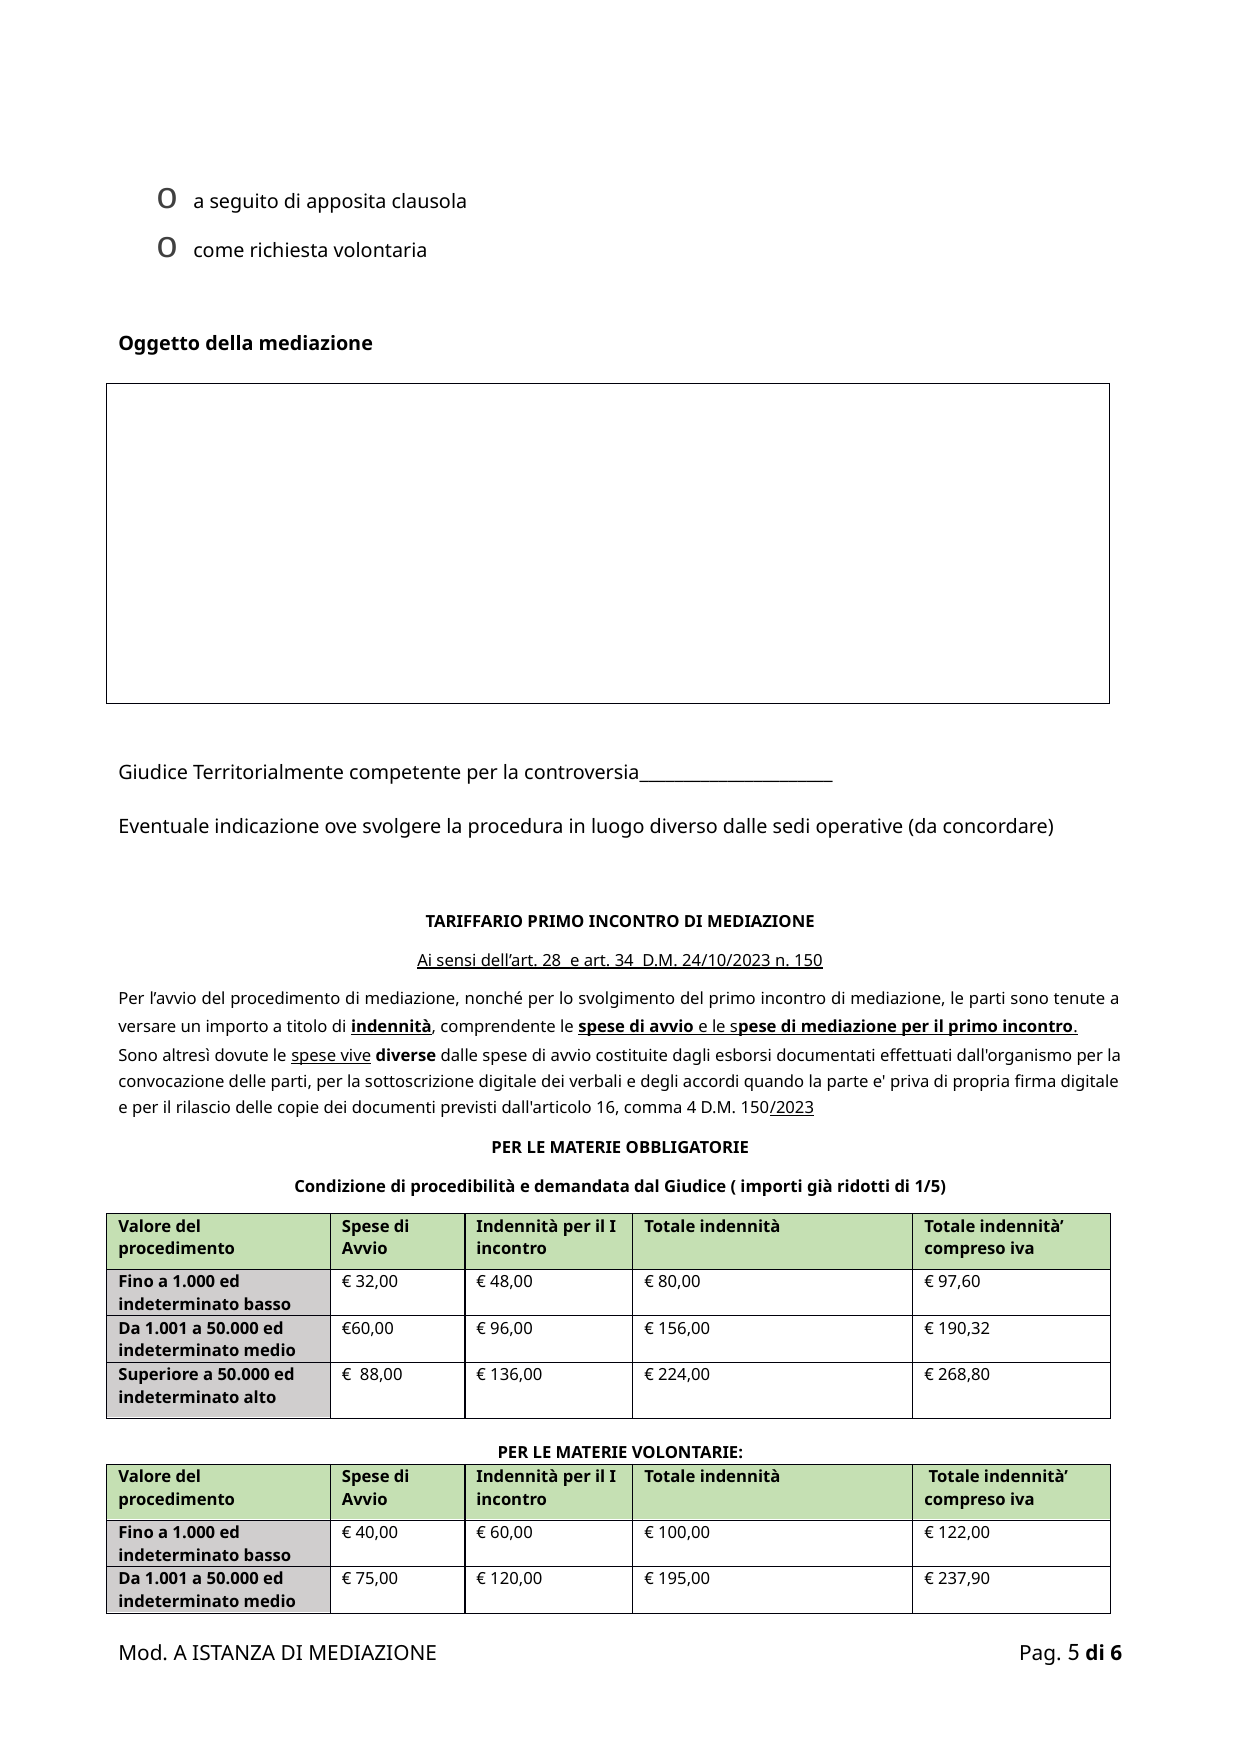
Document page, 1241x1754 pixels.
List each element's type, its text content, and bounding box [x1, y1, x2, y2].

table_cell € 268,80 [913, 1363, 1110, 1417]
text Oggetto della mediazione [118, 329, 1122, 356]
table_cell € 40,00 [331, 1521, 464, 1566]
table_cell Da 1.001 a 50.000 ed indeterminato medio [107, 1316, 330, 1362]
table_cell € 237,90 [913, 1567, 1110, 1612]
table_cell € 195,00 [633, 1567, 912, 1612]
list a seguito di apposita clausola [156, 177, 1122, 220]
table_cell € 32,00 [331, 1270, 464, 1315]
table_header Valore del procedimento [107, 1214, 330, 1269]
table_cell € 88,00 [331, 1363, 464, 1417]
table_cell € 120,00 [466, 1567, 632, 1612]
table_header Valore del procedimento [107, 1465, 330, 1519]
text Giudice Territorialmente competente per la controversia______________________ [118, 758, 1122, 785]
table_cell € 100,00 [633, 1521, 912, 1566]
text PER LE MATERIE VOLONTARIE: [118, 1441, 1122, 1464]
table_cell Fino a 1.000 ed indeterminato basso [107, 1521, 330, 1566]
table_cell Da 1.001 a 50.000 ed indeterminato medio [107, 1567, 330, 1612]
text Sono altresì dovute le spese vive diverse dalle spese di avvio costituite dagli esborsi documentati effettuati dall'organismo per la convocazione delle parti, per la sottoscrizione digitale dei verbali e degli accordi quando la parte e' priva di propria firma digitale e per il rilascio delle copie dei documenti previsti dall'articolo 16, comma 4 D.M. 150/2023 [118, 1043, 1122, 1118]
table_header [107, 384, 1109, 703]
table_header Totale indennità’ compreso iva [913, 1214, 1110, 1269]
text TARIFFARIO PRIMO INCONTRO DI MEDIAZIONE [118, 910, 1122, 932]
text Eventuale indicazione ove svolgere la procedura in luogo diverso dalle sedi operative (da concordare) [118, 812, 1122, 839]
table_cell € 190,32 [913, 1316, 1110, 1362]
table_cell € 136,00 [466, 1363, 632, 1417]
table_header Totale indennità’ compreso iva [913, 1465, 1110, 1519]
table_cell € 60,00 [466, 1521, 632, 1566]
table_header Indennità per il I incontro [466, 1465, 632, 1519]
text Condizione di procedibilità e demandata dal Giudice ( importi già ridotti di 1/5) [118, 1175, 1122, 1197]
table_cell € 48,00 [466, 1270, 632, 1315]
table_cell Superiore a 50.000 ed indeterminato alto [107, 1363, 330, 1417]
table_cell € 80,00 [633, 1270, 912, 1315]
table_header Totale indennità [633, 1465, 912, 1519]
table_header Totale indennità [633, 1214, 912, 1269]
text Per l’avvio del procedimento di mediazione, nonché per lo svolgimento del primo incontro di mediazione, le parti sono tenute a versare un importo a titolo di indennità, comprendente le spese di avvio e le spese di mediazione per il primo incontro. [118, 987, 1122, 1038]
text PER LE MATERIE OBBLIGATORIE [118, 1136, 1122, 1159]
table_cell € 96,00 [466, 1316, 632, 1362]
table_cell Fino a 1.000 ed indeterminato basso [107, 1270, 330, 1315]
text Ai sensi dell’art. 28 e art. 34 D.M. 24/10/2023 n. 150 [118, 948, 1122, 971]
table_cell € 75,00 [331, 1567, 464, 1612]
table_header Indennità per il I incontro [466, 1214, 632, 1269]
list come richiesta volontaria [156, 226, 1122, 268]
table_cell € 122,00 [913, 1521, 1110, 1566]
table_cell € 97,60 [913, 1270, 1110, 1315]
table_header Spese di Avvio [331, 1465, 464, 1519]
table_cell €60,00 [331, 1316, 464, 1362]
table_cell € 224,00 [633, 1363, 912, 1417]
table_cell € 156,00 [633, 1316, 912, 1362]
table_header Spese di Avvio [331, 1214, 464, 1269]
